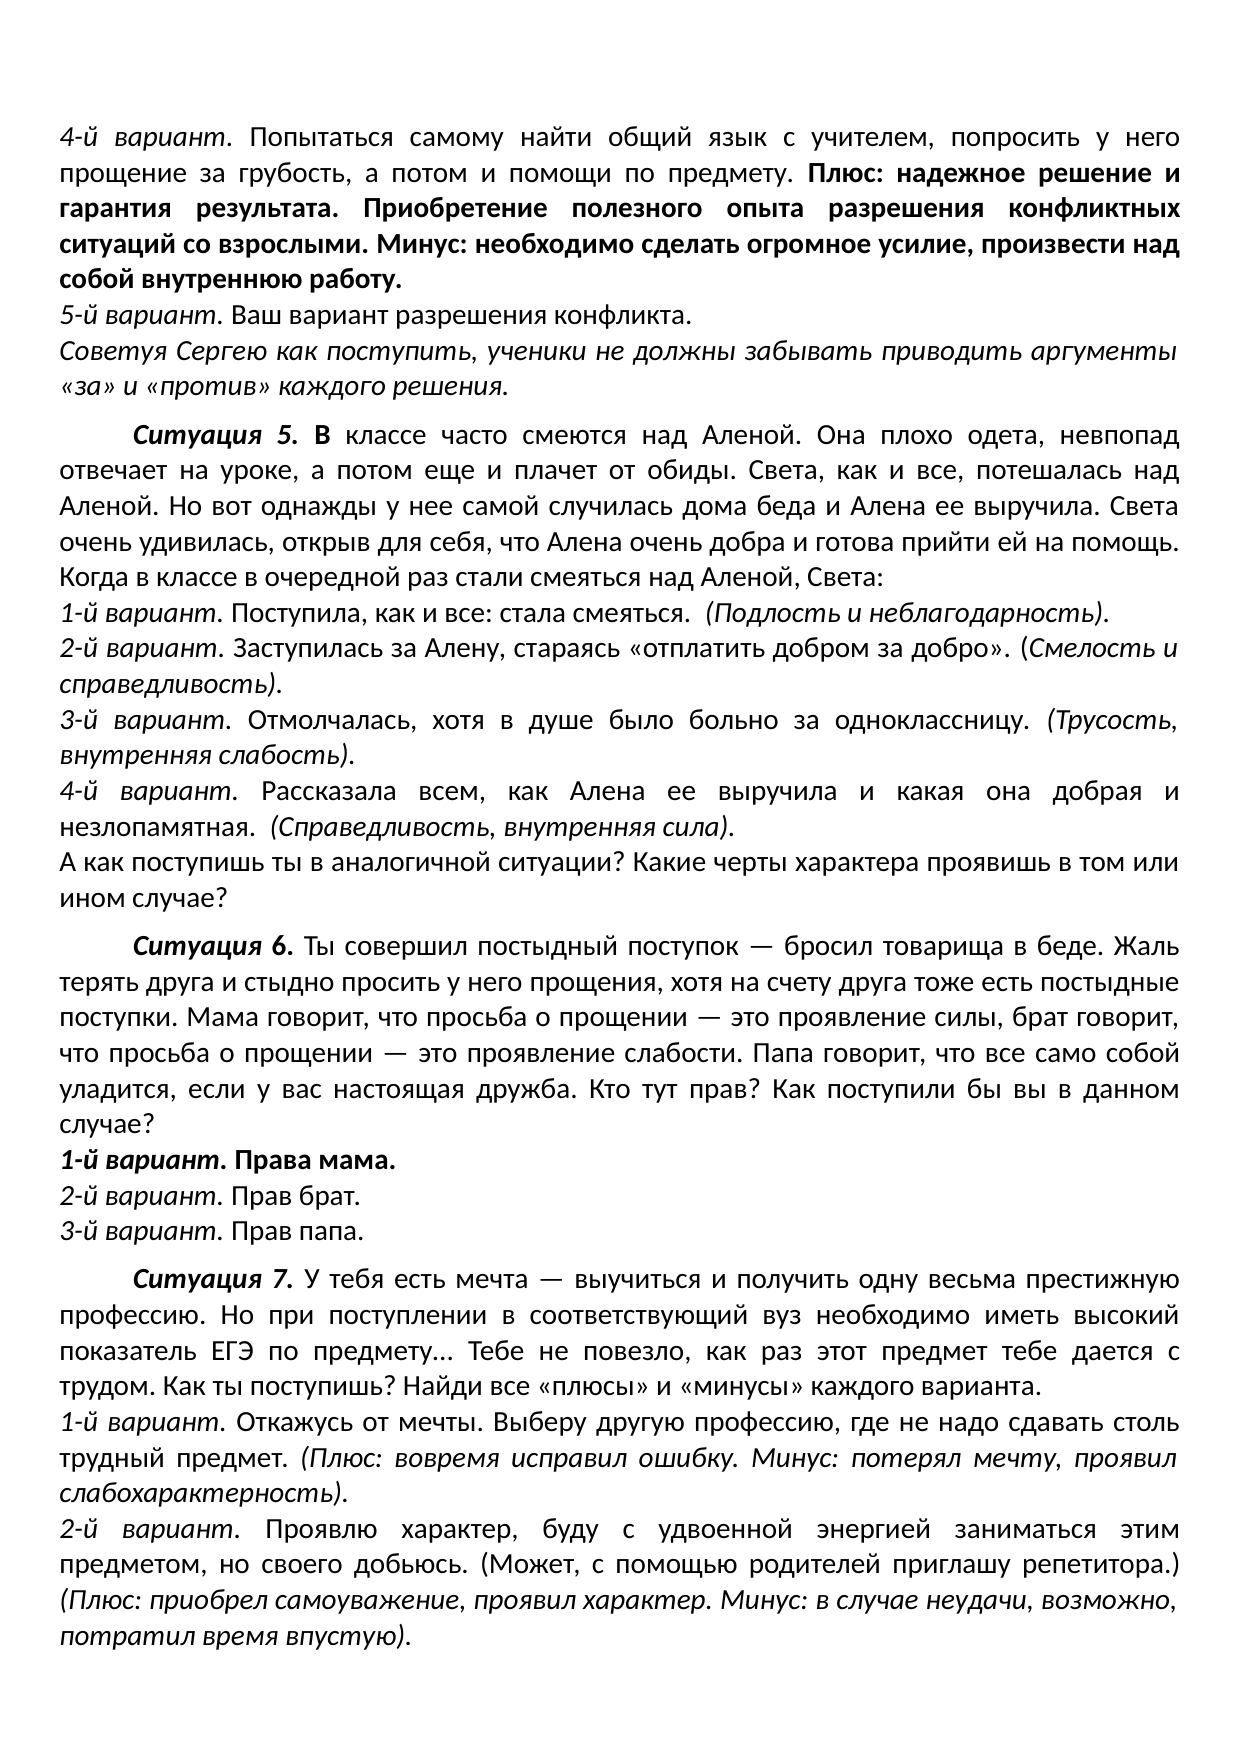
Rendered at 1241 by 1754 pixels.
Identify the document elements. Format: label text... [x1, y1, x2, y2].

text 1-й вариант. Права мама. [59, 1141, 1181, 1177]
text 3-й вариант. Прав папа. [59, 1212, 1181, 1248]
text 2-й вариант. Прав брат. [59, 1177, 1181, 1212]
text Ситуация 7. У тебя есть мечта — выучиться и получить одну весьма престижную профессию. Но при поступлении в соответствующий вуз необходимо иметь высокий показатель ЕГЭ по предмету... Тебе не повезло, как раз этот предмет тебе дается с трудом. Как ты поступишь? Найди все «плюсы» и «минусы» каждого варианта. [59, 1261, 1181, 1403]
text 3-й вариант. Отмолчалась, хотя в душе было больно за одноклассницу. (Трусость, внутренняя слабость). [59, 701, 1181, 772]
text 1-й вариант. Откажусь от мечты. Выберу другую профессию, где не надо сдавать столь трудный предмет. (Плюс: вовремя исправил ошибку. Минус: потерял мечту, проявил слабохарактерность). [59, 1403, 1181, 1510]
text 4-й вариант. Попытаться самому найти общий язык с учителем, попросить у него прощение за грубость, а потом и помощи по предмету. Плюс: надежное решение и гарантия результата. Приобретение полезного опыта разрешения конфликтных ситуаций со взрослыми. Минус: необходимо сделать огромное усилие, произвести над собой внутреннюю работу. [59, 118, 1181, 296]
text 1-й вариант. Поступила, как и все: стала смеяться. (Подлость и неблагодарность). [59, 594, 1181, 629]
text Ситуация 6. Ты совершил постыдный поступок — бросил товарища в беде. Жаль терять друга и стыдно просить у него прощения, хотя на счету друга тоже есть постыдные поступки. Мама говорит, что просьба о прощении — это проявление силы, брат говорит, что просьба о прощении — это проявление слабости. Папа говорит, что все само собой уладится, если у вас настоящая дружба. Кто тут прав? Как поступили бы вы в данном случае? [59, 927, 1181, 1141]
text Ситуация 5. В классе часто смеются над Аленой. Она плохо одета, невпопад отвечает на уроке, а потом еще и плачет от обиды. Света, как и все, потешалась над Аленой. Но вот однажды у нее самой случилась дома беда и Алена ее выручила. Света очень удивилась, открыв для себя, что Алена очень добра и готова прийти ей на помощь. Когда в классе в очередной раз стали смеяться над Аленой, Света: [59, 416, 1181, 594]
text 2-й вариант. Заступилась за Алену, стараясь «отплатить добром за добро». (Смелость и справедливость). [59, 629, 1181, 701]
text 2-й вариант. Проявлю характер, буду с удвоенной энергией заниматься этим предметом, но своего добьюсь. (Может, с помощью родителей приглашу репетитора.) (Плюс: приобрел самоуважение, проявил характер. Минус: в случае неудачи, возможно, потратил время впустую). [59, 1510, 1181, 1652]
text 5-й вариант. Ваш вариант разрешения конфликта. [59, 296, 1181, 332]
text А как поступишь ты в аналогичной ситуации? Какие черты характера проявишь в том или ином случае? [59, 843, 1181, 914]
text 4-й вариант. Рассказала всем, как Алена ее выручила и какая она добрая и незлопамятная. (Справедливость, внутренняя сила). [59, 772, 1181, 843]
text Советуя Сергею как поступить, ученики не должны забывать приводить аргументы «за» и «против» каждого решения. [59, 332, 1181, 403]
